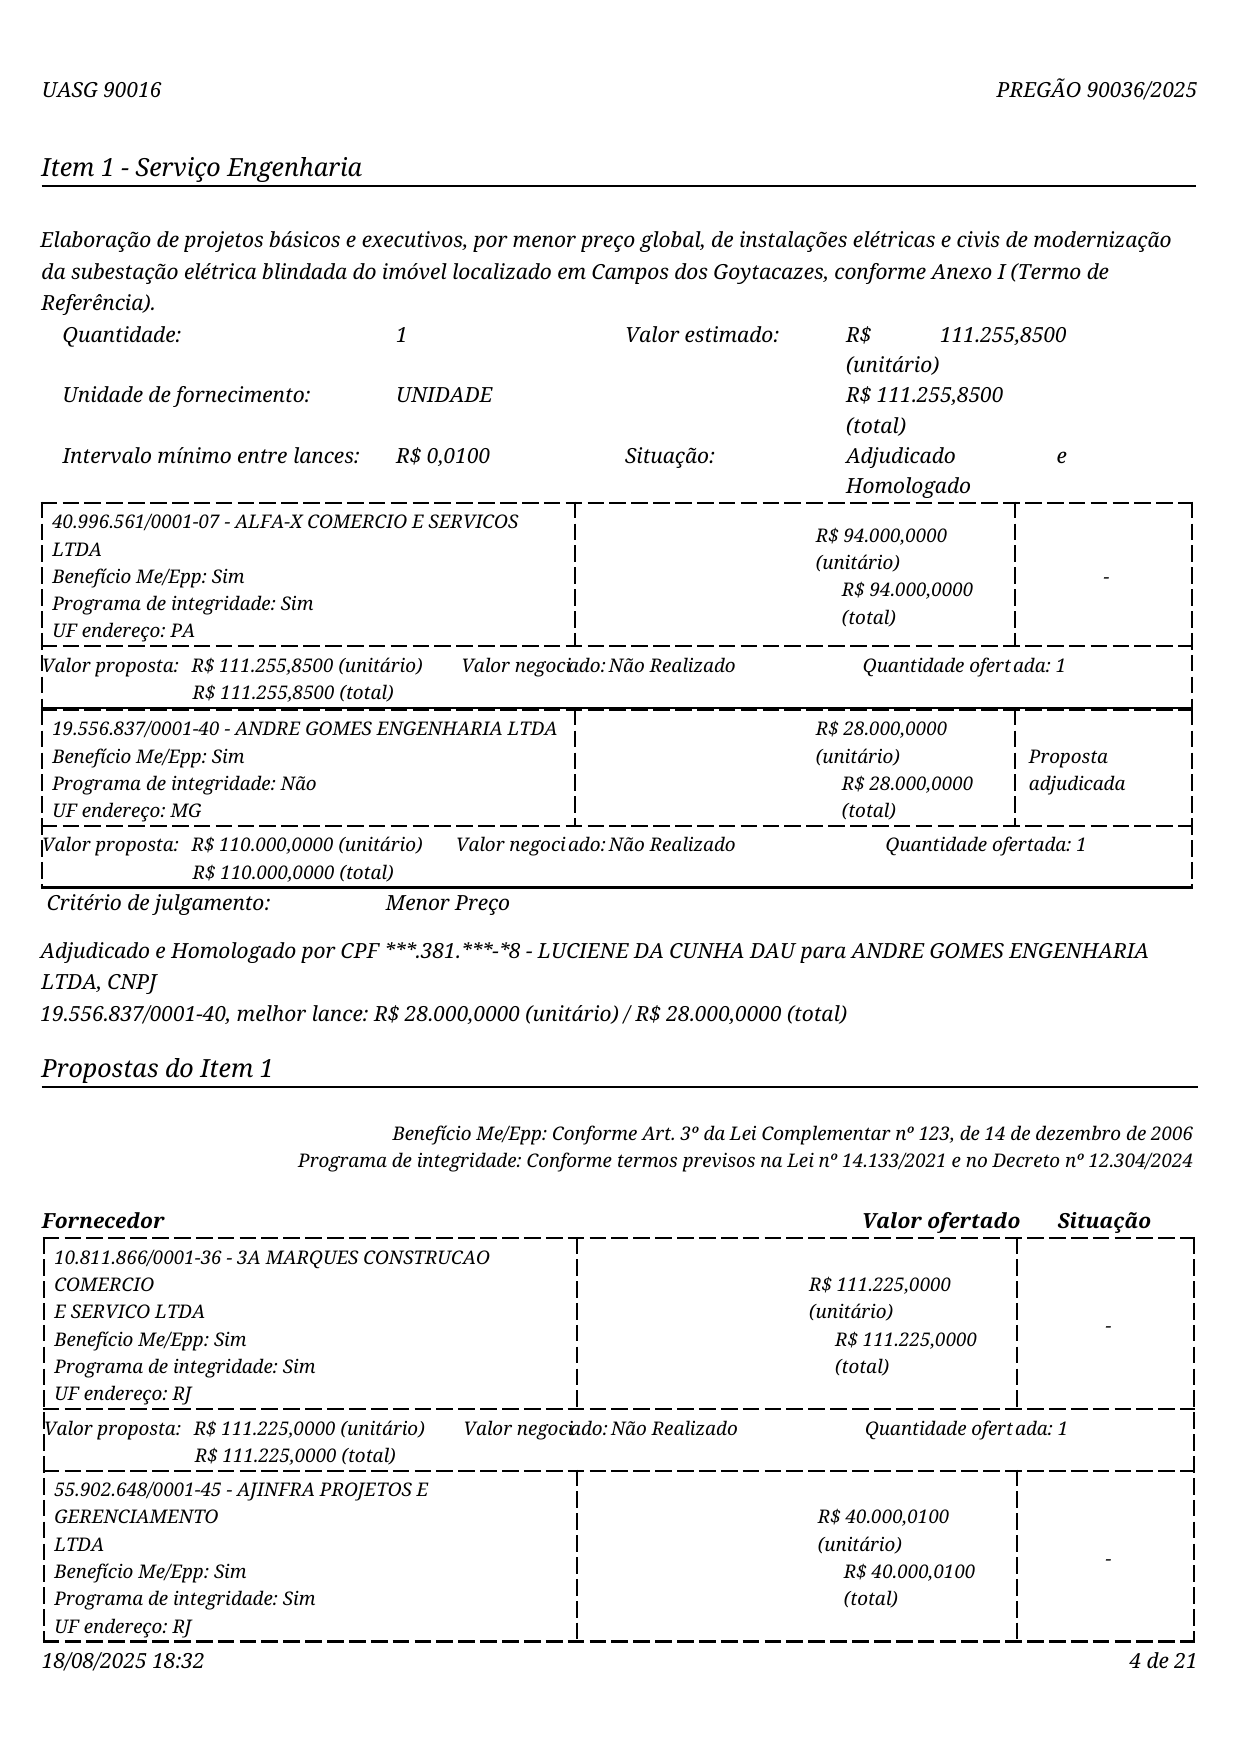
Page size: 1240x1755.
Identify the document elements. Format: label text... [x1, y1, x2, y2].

text Benefício Me/Epp: Conforme Art. 3º da Lei Complementar nº 123, de 14 de dezembro de 2006 [42, 1120, 1195, 1145]
text Programa de integridade: Conforme termos previsos na Lei nº 14.133/2021 e no Decreto nº 12.304/2024 [42, 1148, 1195, 1173]
table_cell Unidade de fornecimento: [63, 380, 396, 441]
table_cell UNIDADE [396, 380, 625, 441]
table_header Valor estimado: [625, 320, 846, 380]
table_header - [1099, 502, 1192, 645]
table_cell R$ 0,0100 [396, 441, 625, 502]
table_cell R$ 111.255,8500 (total) [846, 380, 1069, 441]
text Adjudicado e Homologado por CPF ***.381.***-*8 - LUCIENE DA CUNHA DAU para ANDRE GOMES ENGENHARIA LTDA, CNPJ [40, 936, 1200, 996]
table_cell R$ 40.000,0100 (unitário) R$ 40.000,0100 (total) [809, 1470, 1017, 1640]
table_cell ada: 1 [1015, 645, 1098, 707]
table_cell Valor proposta: R$ 111.255,8500 (unitário) Valor negoci R$ 111.255,8500 (total) [42, 645, 575, 707]
table_cell Quantidade ofert [809, 1408, 1017, 1469]
table_cell 55.902.648/0001-45 - AJINFRA PROJETOS E GERENCIAMENTO LTDA Benefício Me/Epp: Sim Programa de integridade: Sim UF endereço: RJ [44, 1470, 577, 1640]
table_header [1015, 502, 1098, 645]
table_cell - [1101, 1470, 1194, 1640]
table_header - [1101, 1237, 1194, 1408]
subtitle Propostas do Item 1 [41, 1051, 1200, 1085]
table_cell [577, 1470, 809, 1640]
text 19.556.837/0001-40, melhor lance: R$ 28.000,0000 (unitário) / R$ 28.000,0000 (total) [40, 999, 1200, 1027]
table_cell ado: Não Realizado [577, 1408, 809, 1469]
table_header [575, 709, 807, 825]
table_header 40.996.561/0001-07 - ALFA-X COMERCIO E SERVICOS LTDA Benefício Me/Epp: Sim Programa de integridade: Sim UF endereço: PA [42, 502, 575, 645]
table_cell [625, 380, 846, 441]
table_header 1 [396, 320, 625, 380]
table_header R$ 94.000,0000 (unitário) R$ 94.000,0000 (total) [807, 502, 1014, 645]
table_header [577, 1237, 809, 1408]
table_header 19.556.837/0001-40 - ANDRE GOMES ENGENHARIA LTDA Benefício Me/Epp: Sim Programa de integridade: Não UF endereço: MG [42, 709, 575, 825]
table_header Quantidade: [63, 320, 396, 380]
table_header R$ 111.255,8500 (unitário) [846, 320, 1069, 380]
table_cell ado: Não Realizado [575, 645, 807, 707]
table_cell Quantidade ofert [807, 645, 1014, 707]
table_header [575, 502, 807, 645]
text Elaboração de projetos básicos e executivos, por menor preço global, de instalações elétricas e civis de modernização da subestação elétrica blindada do imóvel localizado em Campos dos Goytacazes, conforme Anexo I (Termo de Referência). [40, 226, 1200, 317]
table_header R$ 111.225,0000 (unitário) R$ 111.225,0000 (total) [809, 1237, 1017, 1408]
table_cell Valor proposta: R$ 110.000,0000 (unitário) Valor negoci R$ 110.000,0000 (total) [42, 825, 575, 886]
table_cell Situação: [625, 441, 846, 502]
table_header 10.811.866/0001-36 - 3A MARQUES CONSTRUCAO COMERCIO E SERVICO LTDA Benefício Me/Epp: Sim Programa de integridade: Sim UF endereço: RJ [44, 1237, 577, 1408]
text Fornecedor Valor ofertado Situação [42, 1207, 1200, 1235]
table_cell [1101, 1408, 1194, 1469]
table_cell Intervalo mínimo entre lances: [63, 441, 396, 502]
table_header Proposta adjudicada [1015, 709, 1192, 825]
table_cell [1099, 645, 1192, 707]
table_cell Valor proposta: R$ 111.225,0000 (unitário) Valor negoci R$ 111.225,0000 (total) [44, 1408, 577, 1469]
table_cell ado: Não Realizado [575, 825, 807, 886]
table_header R$ 28.000,0000 (unitário) R$ 28.000,0000 (total) [807, 709, 1014, 825]
subtitle Item 1 - Serviço Engenharia [41, 150, 1200, 184]
table_cell Adjudicado e Homologado [846, 441, 1069, 502]
table_cell [1017, 1470, 1101, 1640]
table_header [1017, 1237, 1101, 1408]
text Critério de julgamento: Menor Preço [42, 888, 1200, 917]
table_cell ada: 1 [1017, 1408, 1101, 1469]
table_cell Quantidade ofertada: 1 [807, 825, 1192, 886]
